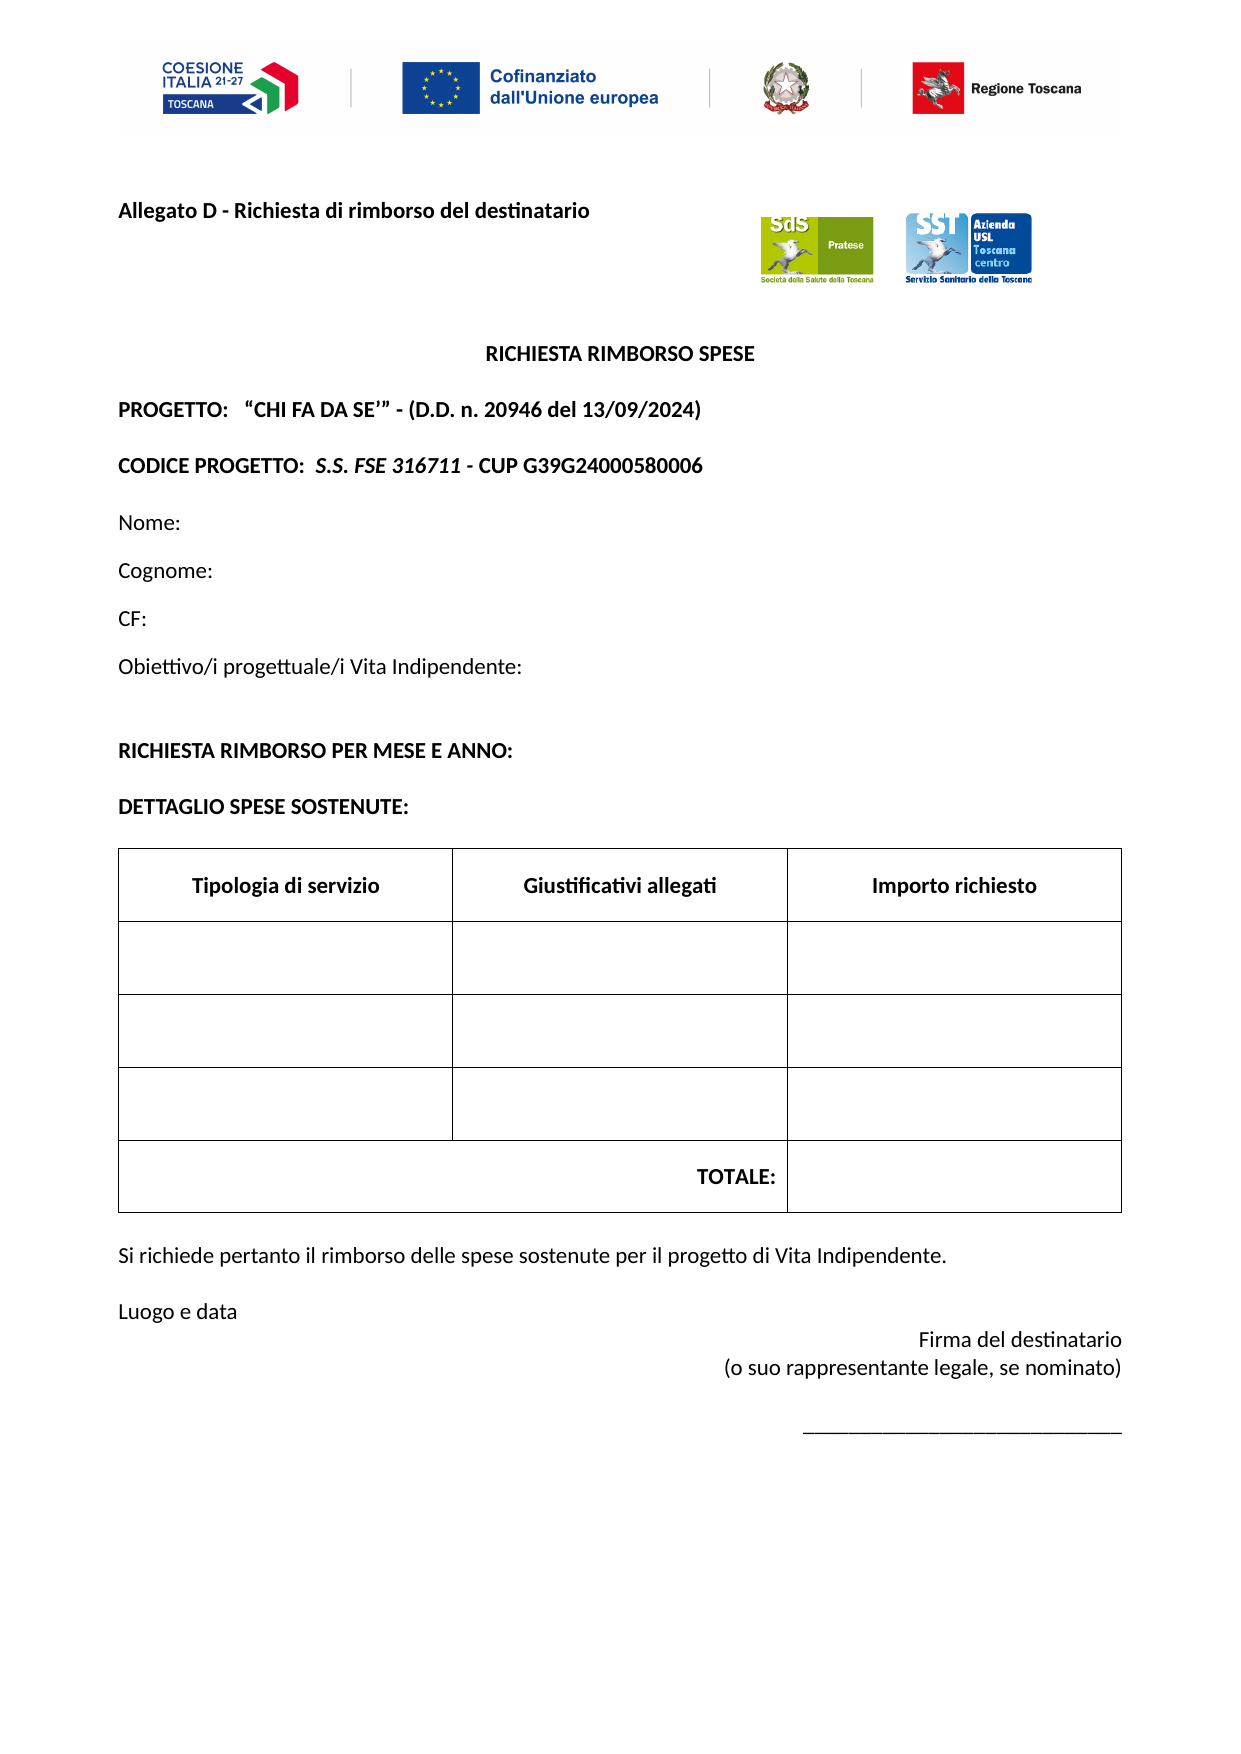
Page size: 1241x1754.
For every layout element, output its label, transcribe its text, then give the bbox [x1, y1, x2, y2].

table_cell [788, 995, 1121, 1067]
subtitle Allegato D - Richiesta di rimborso del destinatario [118, 195, 1122, 224]
table_cell [453, 1068, 787, 1139]
text CODICE PROGETTO: S.S. FSE 316711 - CUP G39G24000580006 [118, 452, 1122, 480]
table_cell [788, 922, 1121, 994]
table_cell TOTALE: [119, 1141, 787, 1212]
text Firma del destinatario [118, 1325, 1122, 1353]
text (o suo rappresentante legale, se nominato) [118, 1353, 1122, 1381]
text Luogo e data [118, 1297, 1122, 1325]
text PROGETTO: “CHI FA DA SE’” - (D.D. n. 20946 del 13/09/2024) [118, 396, 1122, 424]
table_cell [119, 922, 452, 994]
table_cell [788, 1068, 1121, 1139]
table_cell [119, 995, 452, 1067]
table_cell [788, 1141, 1121, 1212]
text Cognome: [118, 556, 1122, 584]
text DETTAGLIO SPESE SOSTENUTE: [118, 792, 1122, 820]
text RICHIESTA RIMBORSO SPESE [118, 339, 1122, 368]
table_header Giustificativi allegati [453, 849, 787, 921]
table_header Importo richiesto [788, 849, 1121, 921]
table_header Tipologia di servizio [119, 849, 452, 921]
text RICHIESTA RIMBORSO PER MESE E ANNO: [118, 736, 1122, 764]
text Obiettivo/i progettuale/i Vita Indipendente: [118, 652, 1122, 680]
text ____________________________ [118, 1409, 1122, 1437]
text Nome: [118, 508, 1122, 536]
table_cell [453, 995, 787, 1067]
text CF: [118, 604, 1122, 632]
table_cell [119, 1068, 452, 1139]
table_cell [453, 922, 787, 994]
text Si richiede pertanto il rimborso delle spese sostenute per il progetto di Vita Indipendente. [118, 1241, 1122, 1269]
